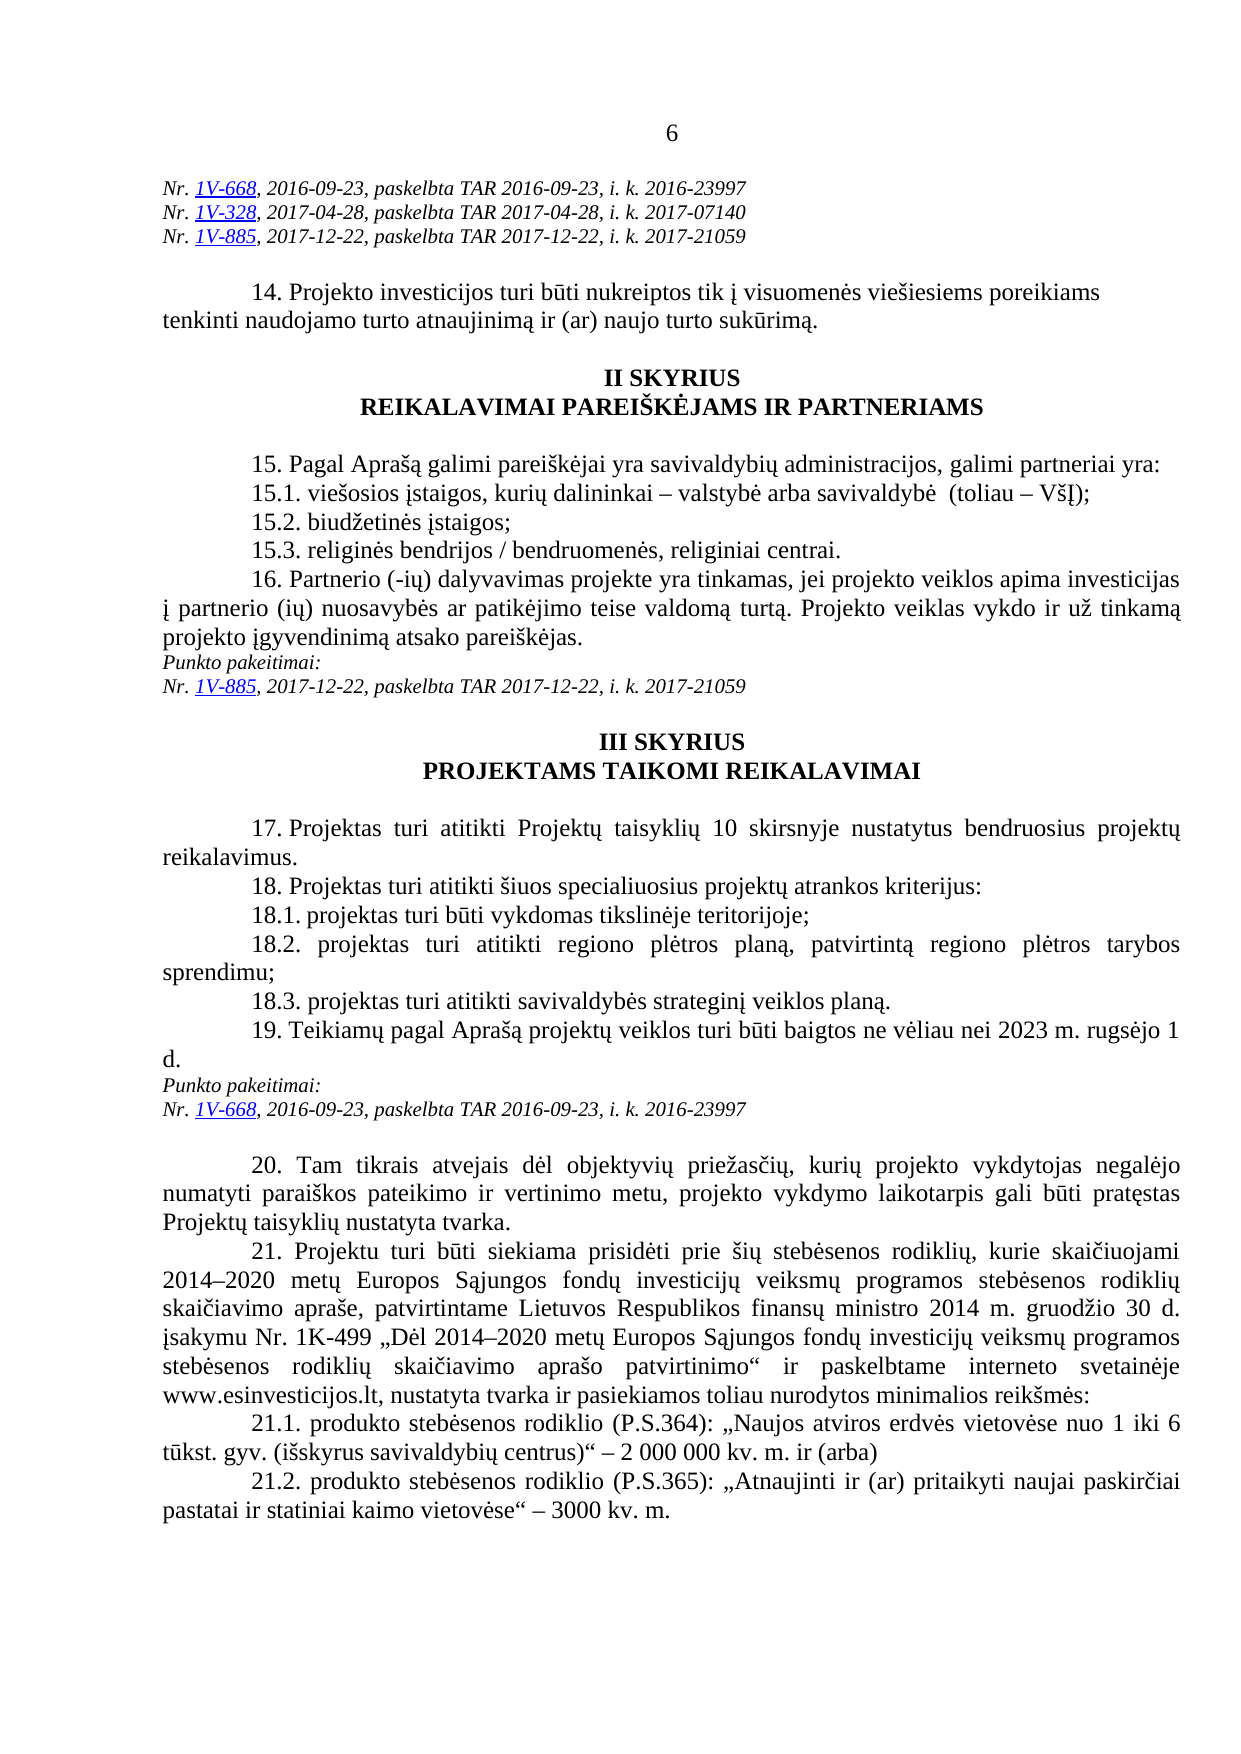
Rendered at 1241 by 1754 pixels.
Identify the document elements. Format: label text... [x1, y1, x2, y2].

text REIKALAVIMAI PAREIŠKĖJAMS IR PARTNERIAMS [162, 392, 1181, 420]
text 20. Tam tikrais atvejais dėl objektyvių priežasčių, kurių projekto vykdytojas negalėjo numatyti paraiškos pateikimo ir vertinimo metu, projekto vykdymo laikotarpis gali būti pratęstas Projektų taisyklių nustatyta tvarka. [162, 1150, 1181, 1236]
text Nr. 1V-328, 2017-04-28, paskelbta TAR 2017-04-28, i. k. 2017-07140 [162, 200, 1181, 224]
text Nr. 1V-885, 2017-12-22, paskelbta TAR 2017-12-22, i. k. 2017-21059 [162, 674, 1181, 698]
text 18. Projektas turi atitikti šiuos specialiuosius projektų atrankos kriterijus: [162, 871, 1181, 900]
text 19. Teikiamų pagal Aprašą projektų veiklos turi būti baigtos ne vėliau nei 2023 m. rugsėjo 1 d. [162, 1015, 1181, 1073]
text 14. Projekto investicijos turi būti nukreiptos tik į visuomenės viešiesiems poreikiams tenkinti naudojamo turto atnaujinimą ir (ar) naujo turto sukūrimą. [162, 277, 1181, 334]
text Punkto pakeitimai: [162, 1073, 1181, 1097]
text Punkto pakeitimai: [162, 650, 1181, 674]
text 17. Projektas turi atitikti Projektų taisyklių 10 skirsnyje nustatytus bendruosius projektų reikalavimus. [162, 813, 1181, 871]
text Nr. 1V-668, 2016-09-23, paskelbta TAR 2016-09-23, i. k. 2016-23997 [162, 176, 1181, 200]
text 16. Partnerio (-ių) dalyvavimas projekte yra tinkamas, jei projekto veiklos apima investicijas į partnerio (ių) nuosavybės ar patikėjimo teise valdomą turtą. Projekto veiklas vykdo ir už tinkamą projekto įgyvendinimą atsako pareiškėjas. [162, 564, 1181, 650]
text 15.1. viešosios įstaigos, kurių dalininkai – valstybė arba savivaldybė (toliau – VšĮ); [162, 478, 1181, 507]
text 15.2. biudžetinės įstaigos; [162, 507, 1181, 535]
text 18.1. projektas turi būti vykdomas tikslinėje teritorijoje; [162, 900, 1181, 929]
text 15. Pagal Aprašą galimi pareiškėjai yra savivaldybių administracijos, galimi partneriai yra: [162, 449, 1181, 478]
text II SKYRIUS [162, 363, 1181, 392]
text III SKYRIUS [162, 727, 1181, 756]
text 21. Projektu turi būti siekiama prisidėti prie šių stebėsenos rodiklių, kurie skaičiuojami 2014–2020 metų Europos Sąjungos fondų investicijų veiksmų programos stebėsenos rodiklių skaičiavimo apraše, patvirtintame Lietuvos Respublikos finansų ministro 2014 m. gruodžio 30 d. įsakymu Nr. 1K-499 „Dėl 2014–2020 metų Europos Sąjungos fondų investicijų veiksmų programos stebėsenos rodiklių skaičiavimo aprašo patvirtinimo“ ir paskelbtame interneto svetainėje www.esinvesticijos.lt, nustatyta tvarka ir pasiekiamos toliau nurodytos minimalios reikšmės: [162, 1236, 1181, 1408]
text 18.3. projektas turi atitikti savivaldybės strateginį veiklos planą. [162, 986, 1181, 1015]
text PROJEKTAMS TAIKOMI REIKALAVIMAI [162, 756, 1181, 785]
text Nr. 1V-668, 2016-09-23, paskelbta TAR 2016-09-23, i. k. 2016-23997 [162, 1097, 1181, 1121]
text Nr. 1V-885, 2017-12-22, paskelbta TAR 2017-12-22, i. k. 2017-21059 [162, 224, 1181, 248]
text 15.3. religinės bendrijos / bendruomenės, religiniai centrai. [162, 535, 1181, 564]
text 21.2. produkto stebėsenos rodiklio (P.S.365): „Atnaujinti ir (ar) pritaikyti naujai paskirčiai pastatai ir statiniai kaimo vietovėse“ – 3000 kv. m. [162, 1466, 1181, 1523]
text 18.2. projektas turi atitikti regiono plėtros planą, patvirtintą regiono plėtros tarybos sprendimu; [162, 929, 1181, 986]
text 21.1. produkto stebėsenos rodiklio (P.S.364): „Naujos atviros erdvės vietovėse nuo 1 iki 6 tūkst. gyv. (išskyrus savivaldybių centrus)“ – 2 000 000 kv. m. ir (arba) [162, 1408, 1181, 1466]
